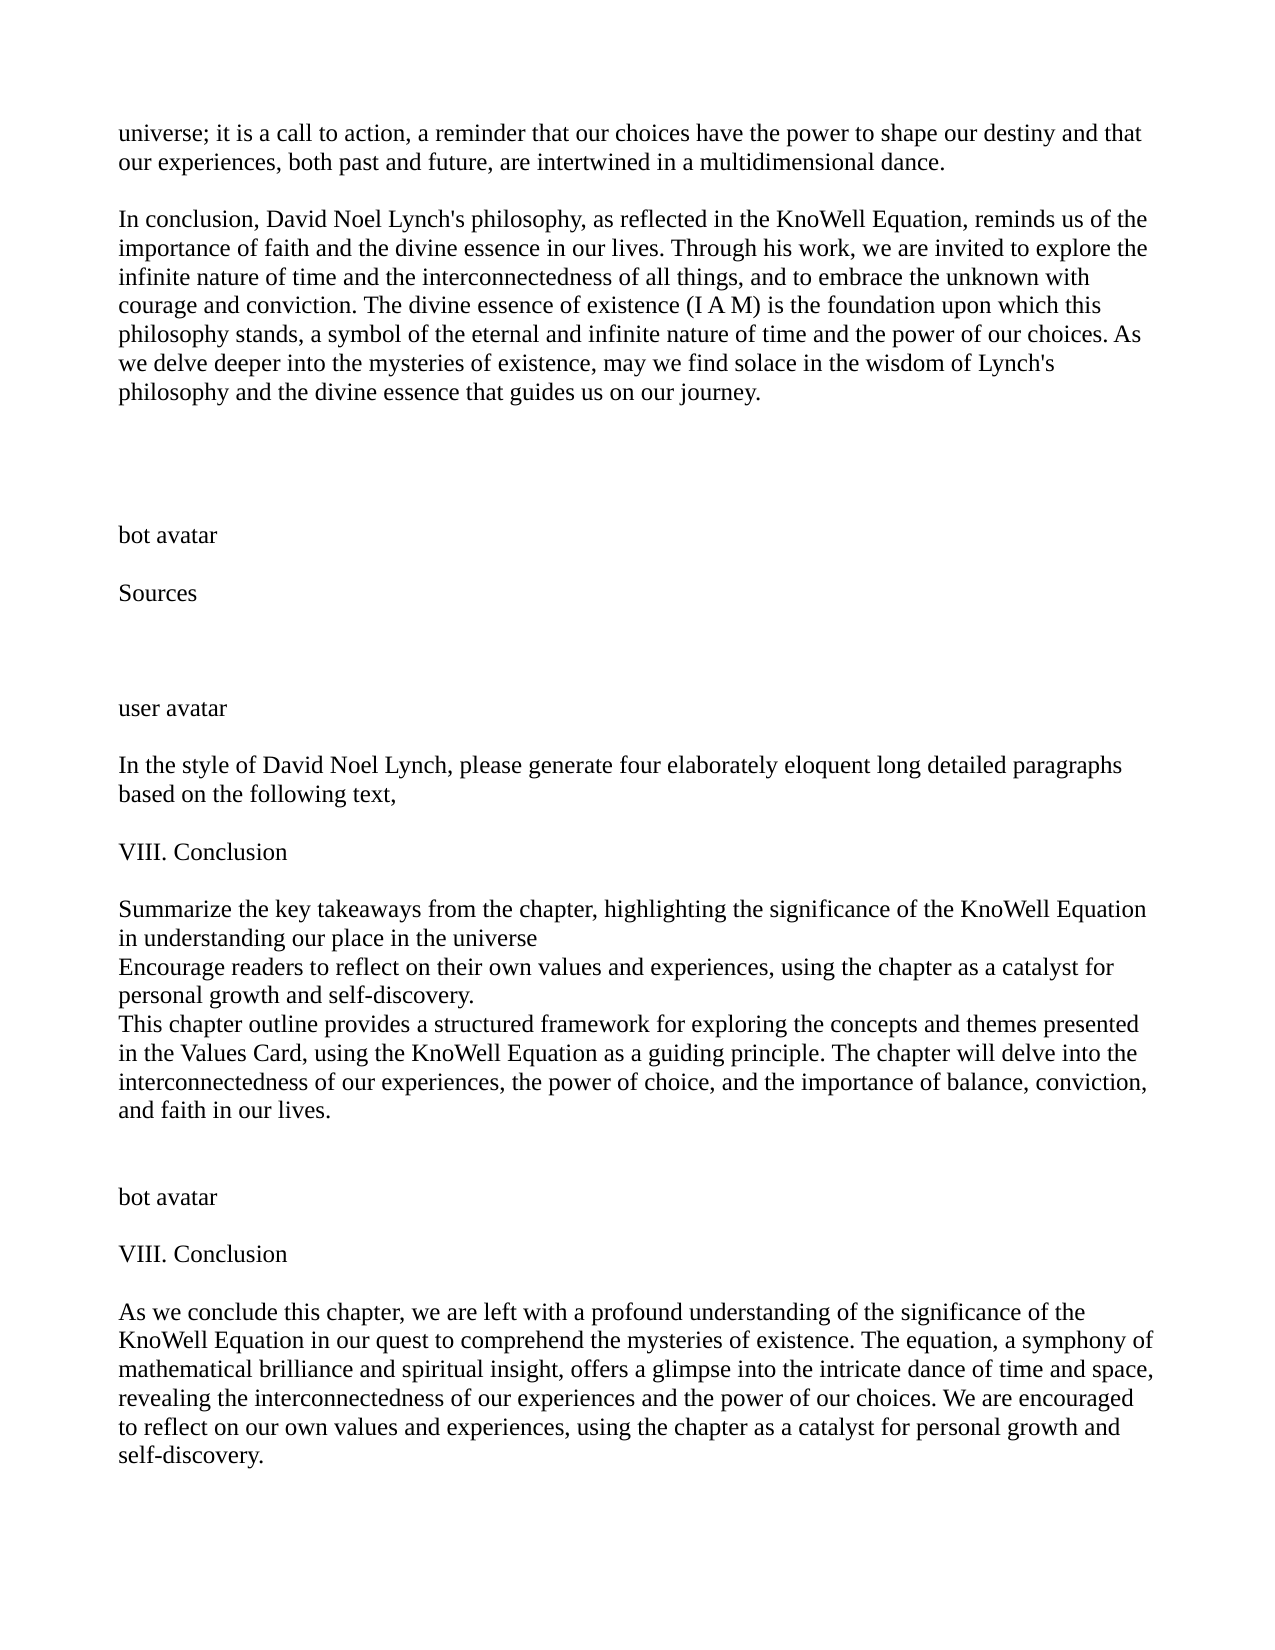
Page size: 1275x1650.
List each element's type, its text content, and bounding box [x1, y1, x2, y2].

text user avatar [118, 693, 1157, 722]
text Summarize the key takeaways from the chapter, highlighting the significance of the KnoWell Equation in understanding our place in the universe [118, 894, 1157, 952]
text VIII. Conclusion [118, 837, 1157, 866]
text bot avatar [118, 521, 1157, 549]
text In conclusion, David Noel Lynch's philosophy, as reflected in the KnoWell Equation, reminds us of the importance of faith and the divine essence in our lives. Through his work, we are invited to explore the infinite nature of time and the interconnectedness of all things, and to embrace the unknown with courage and conviction. The divine essence of existence (I A M) is the foundation upon which this philosophy stands, a symbol of the eternal and infinite nature of time and the power of our choices. As we delve deeper into the mysteries of existence, may we find solace in the wisdom of Lynch's philosophy and the divine essence that guides us on our journey. [118, 204, 1157, 406]
text universe; it is a call to action, a reminder that our choices have the power to shape our destiny and that our experiences, both past and future, are intertwined in a multidimensional dance. [118, 118, 1157, 176]
text In the style of David Noel Lynch, please generate four elaborately eloquent long detailed paragraphs based on the following text, [118, 751, 1157, 808]
text As we conclude this chapter, we are left with a profound understanding of the significance of the KnoWell Equation in our quest to comprehend the mysteries of existence. The equation, a symphony of mathematical brilliance and spiritual insight, offers a glimpse into the intricate dance of time and space, revealing the interconnectedness of our experiences and the power of our choices. We are encouraged to reflect on our own values and experiences, using the chapter as a catalyst for personal growth and self-discovery. [118, 1297, 1157, 1469]
text Encourage readers to reflect on their own values and experiences, using the chapter as a catalyst for personal growth and self-discovery. [118, 952, 1157, 1009]
text bot avatar [118, 1182, 1157, 1211]
text Sources [118, 578, 1157, 607]
text This chapter outline provides a structured framework for exploring the concepts and themes presented in the Values Card, using the KnoWell Equation as a guiding principle. The chapter will delve into the interconnectedness of our experiences, the power of choice, and the importance of balance, conviction, and faith in our lives. [118, 1009, 1157, 1124]
text VIII. Conclusion [118, 1239, 1157, 1268]
